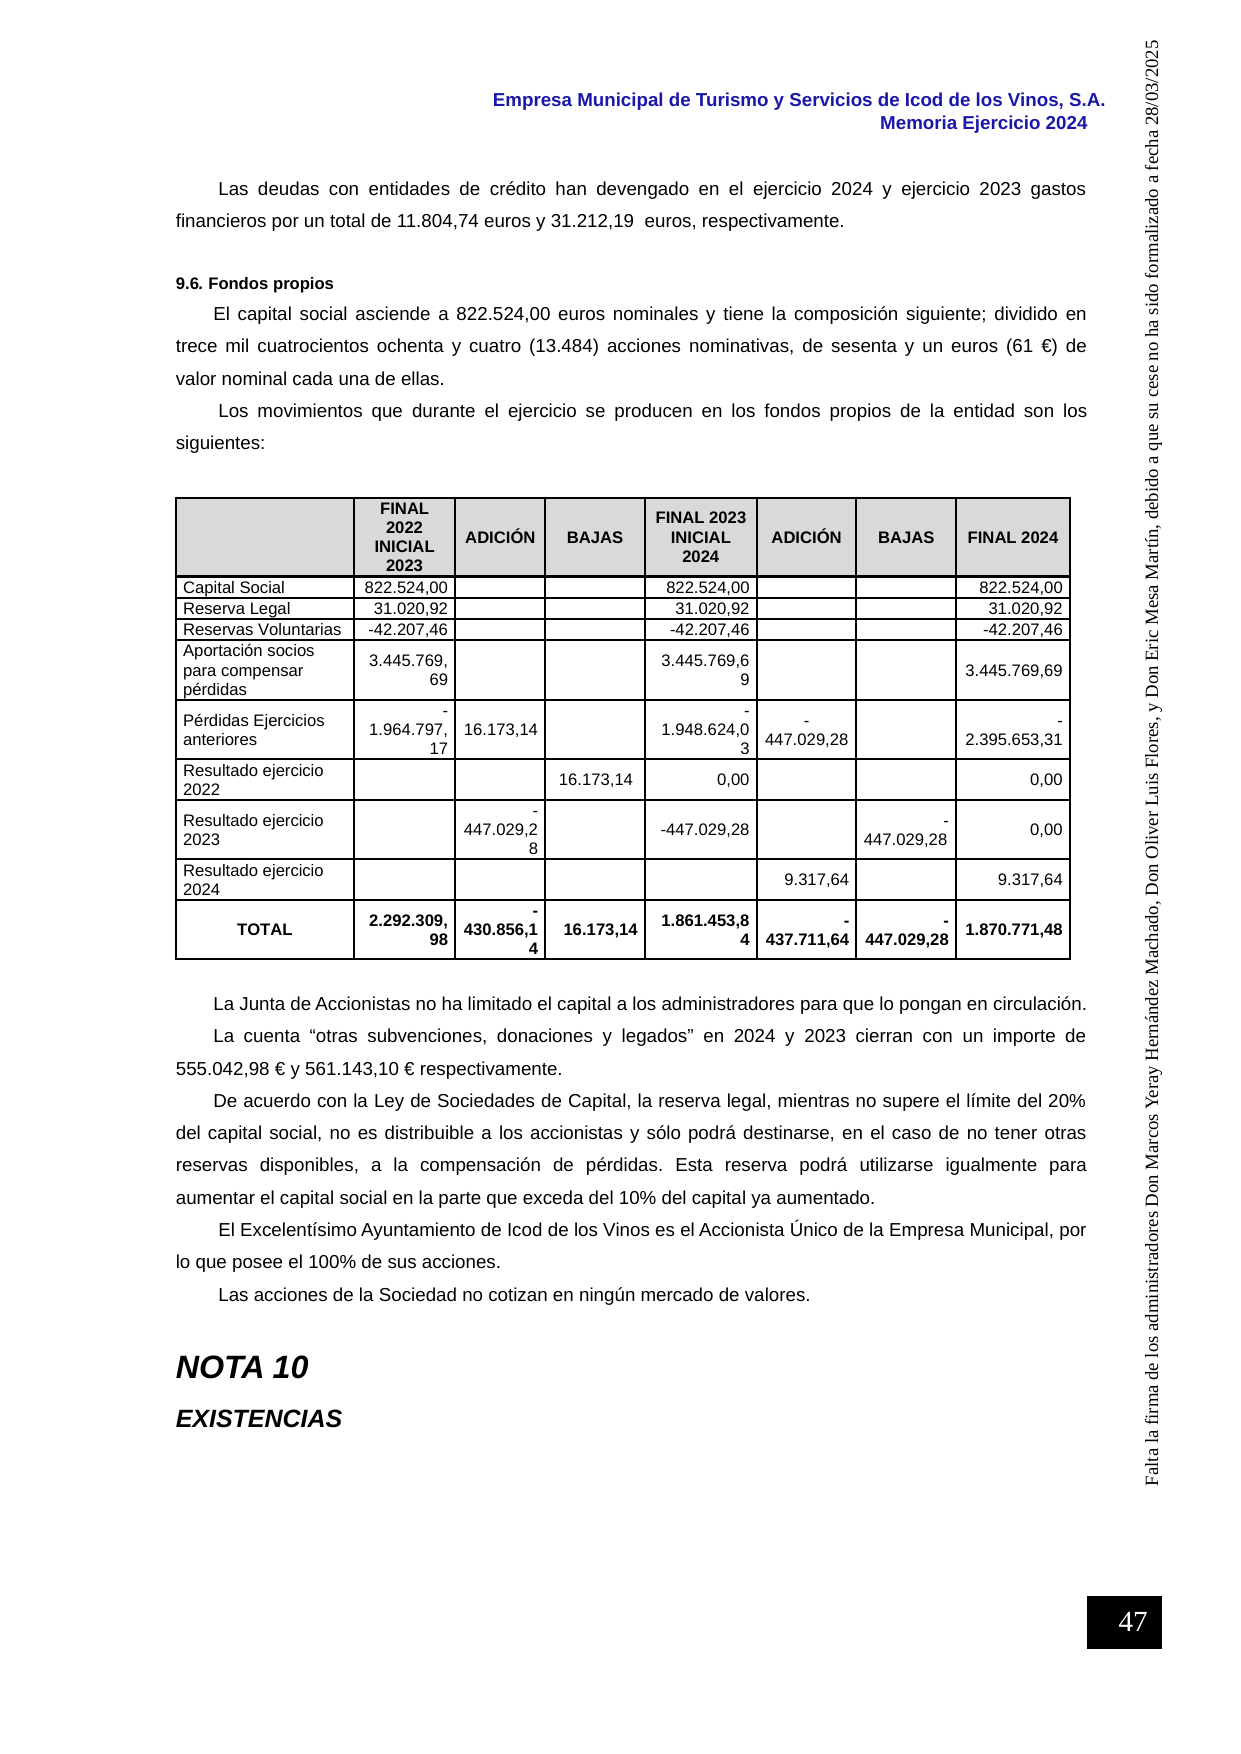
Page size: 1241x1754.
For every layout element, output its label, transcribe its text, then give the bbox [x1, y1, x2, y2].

text El capital social asciende a 822.524,00 euros nominales y tiene la composición siguiente; dividido en trece mil cuatrocientos ochenta y cuatro (13.484) acciones nominativas, de sesenta y un euros (61 €) de valor nominal cada una de ellas. [176, 303, 1087, 389]
table_cell [355, 760, 454, 799]
table_header [177, 499, 353, 575]
text El Excelentísimo Ayuntamiento de Icod de los Vinos es el Accionista Único de la Empresa Municipal, por lo que posee el 100% de sus acciones. [176, 1219, 1087, 1273]
table_cell [546, 620, 644, 639]
table_cell [857, 641, 955, 699]
table_cell 31.020,92 [957, 599, 1069, 618]
table_cell Capital Social [177, 578, 353, 597]
table_cell 3.445.769,69 [957, 641, 1069, 699]
table_header BAJAS [857, 499, 955, 575]
table_cell Aportación socios para compensar pérdidas [177, 641, 353, 699]
table_cell 16.173,14 [546, 901, 644, 958]
table_cell -437.711,64 [758, 901, 855, 958]
table_header ADICIÓN [758, 499, 855, 575]
table_cell 0,00 [957, 801, 1069, 858]
table_cell -1.948.624,03 [646, 701, 756, 758]
table_cell 31.020,92 [355, 599, 454, 618]
table_cell -447.029,28 [857, 901, 955, 958]
table_cell [857, 701, 955, 758]
table_cell [758, 760, 855, 799]
table_cell -430.856,14 [456, 901, 544, 958]
table_cell [857, 760, 955, 799]
table_cell 1.870.771,48 [957, 901, 1069, 958]
table_cell -1.964.797,17 [355, 701, 454, 758]
table_cell [1071, 799, 1087, 858]
table_cell [758, 641, 855, 699]
table_cell [355, 801, 454, 858]
table_cell -447.029,28 [758, 701, 855, 758]
table_cell [456, 599, 544, 618]
text Los movimientos que durante el ejercicio se producen en los fondos propios de la entidad son los siguientes: [176, 400, 1087, 454]
table_cell 1.861.453,84 [646, 901, 756, 958]
table_cell [1071, 899, 1087, 958]
table_header FINAL 2022 INICIAL 2023 [355, 499, 454, 575]
table_cell 822.524,00 [957, 578, 1069, 597]
text La cuenta “otras subvenciones, donaciones y legados” en 2024 y 2023 cierran con un importe de 555.042,98 € y 561.143,10 € respectivamente. [176, 1025, 1087, 1079]
table_cell [456, 760, 544, 799]
table_header [1071, 497, 1087, 523]
table_cell 3.445.769,69 [355, 641, 454, 699]
table_header ADICIÓN [456, 499, 544, 575]
table_cell [758, 578, 855, 597]
table_cell [546, 860, 644, 899]
text EXISTENCIAS [176, 1403, 1087, 1432]
table_cell [857, 860, 955, 899]
table_cell -447.029,28 [646, 801, 756, 858]
table_cell 822.524,00 [355, 578, 454, 597]
text De acuerdo con la Ley de Sociedades de Capital, la reserva legal, mientras no supere el límite del 20% del capital social, no es distribuible a los accionistas y sólo podrá destinarse, en el caso de no tener otras reservas disponibles, a la compensación de pérdidas. Esta reserva podrá utilizarse igualmente para aumentar el capital social en la parte que exceda del 10% del capital ya aumentado. [176, 1089, 1087, 1208]
table_cell 0,00 [957, 760, 1069, 799]
table_cell 3.445.769,69 [646, 641, 756, 699]
table_cell [546, 599, 644, 618]
table_cell [1071, 639, 1087, 699]
table_cell [456, 578, 544, 597]
table_cell -2.395.653,31 [957, 701, 1069, 758]
table_cell [546, 701, 644, 758]
table_cell 31.020,92 [646, 599, 756, 618]
table_cell 0,00 [646, 760, 756, 799]
table_cell [857, 620, 955, 639]
table_cell -42.207,46 [355, 620, 454, 639]
table_cell Reservas Voluntarias [177, 620, 353, 639]
table_cell -447.029,28 [456, 801, 544, 858]
text Las deudas con entidades de crédito han devengado en el ejercicio 2024 y ejercicio 2023 gastos financieros por un total de 11.804,74 euros y 31.212,19 euros, respectivamente. [176, 177, 1087, 231]
table_cell [1071, 618, 1087, 639]
table_cell -42.207,46 [957, 620, 1069, 639]
table_cell 16.173,14 [546, 760, 644, 799]
table_cell -447.029,28 [857, 801, 955, 858]
table_cell [355, 860, 454, 899]
table_cell [1071, 699, 1087, 758]
table_cell [456, 620, 544, 639]
table_cell [1071, 758, 1087, 799]
table_cell Resultado ejercicio 2024 [177, 860, 353, 899]
table_cell Reserva Legal [177, 599, 353, 618]
table_cell [646, 860, 756, 899]
table_cell [857, 599, 955, 618]
table_cell [1071, 575, 1087, 597]
table_cell [758, 620, 855, 639]
table_cell [456, 860, 544, 899]
table_cell [546, 641, 644, 699]
text Las acciones de la Sociedad no cotizan en ningún mercado de valores. [176, 1283, 1087, 1305]
table_cell [857, 578, 955, 597]
table_cell Resultado ejercicio 2022 [177, 760, 353, 799]
table_cell 16.173,14 [456, 701, 544, 758]
table_cell [1071, 523, 1087, 575]
table_cell TOTAL [177, 901, 353, 958]
table_header FINAL 2023 INICIAL 2024 [646, 499, 756, 575]
table_cell [1071, 597, 1087, 618]
text NOTA 10 [176, 1348, 1087, 1385]
table_cell 2.292.309,98 [355, 901, 454, 958]
table_cell [1071, 858, 1087, 899]
table_cell [546, 801, 644, 858]
table_cell -42.207,46 [646, 620, 756, 639]
table_header BAJAS [546, 499, 644, 575]
text La Junta de Accionistas no ha limitado el capital a los administradores para que lo pongan en circulación. [176, 993, 1087, 1014]
table_cell 9.317,64 [957, 860, 1069, 899]
table_cell 9.317,64 [758, 860, 855, 899]
table_cell [758, 599, 855, 618]
table_cell 822.524,00 [646, 578, 756, 597]
text 9.6. Fondos propios [176, 274, 1087, 293]
table_cell [546, 578, 644, 597]
table_cell [456, 641, 544, 699]
table_cell [758, 801, 855, 858]
table_cell Pérdidas Ejercicios anteriores [177, 701, 353, 758]
table_header FINAL 2024 [957, 499, 1069, 575]
table_cell Resultado ejercicio 2023 [177, 801, 353, 858]
